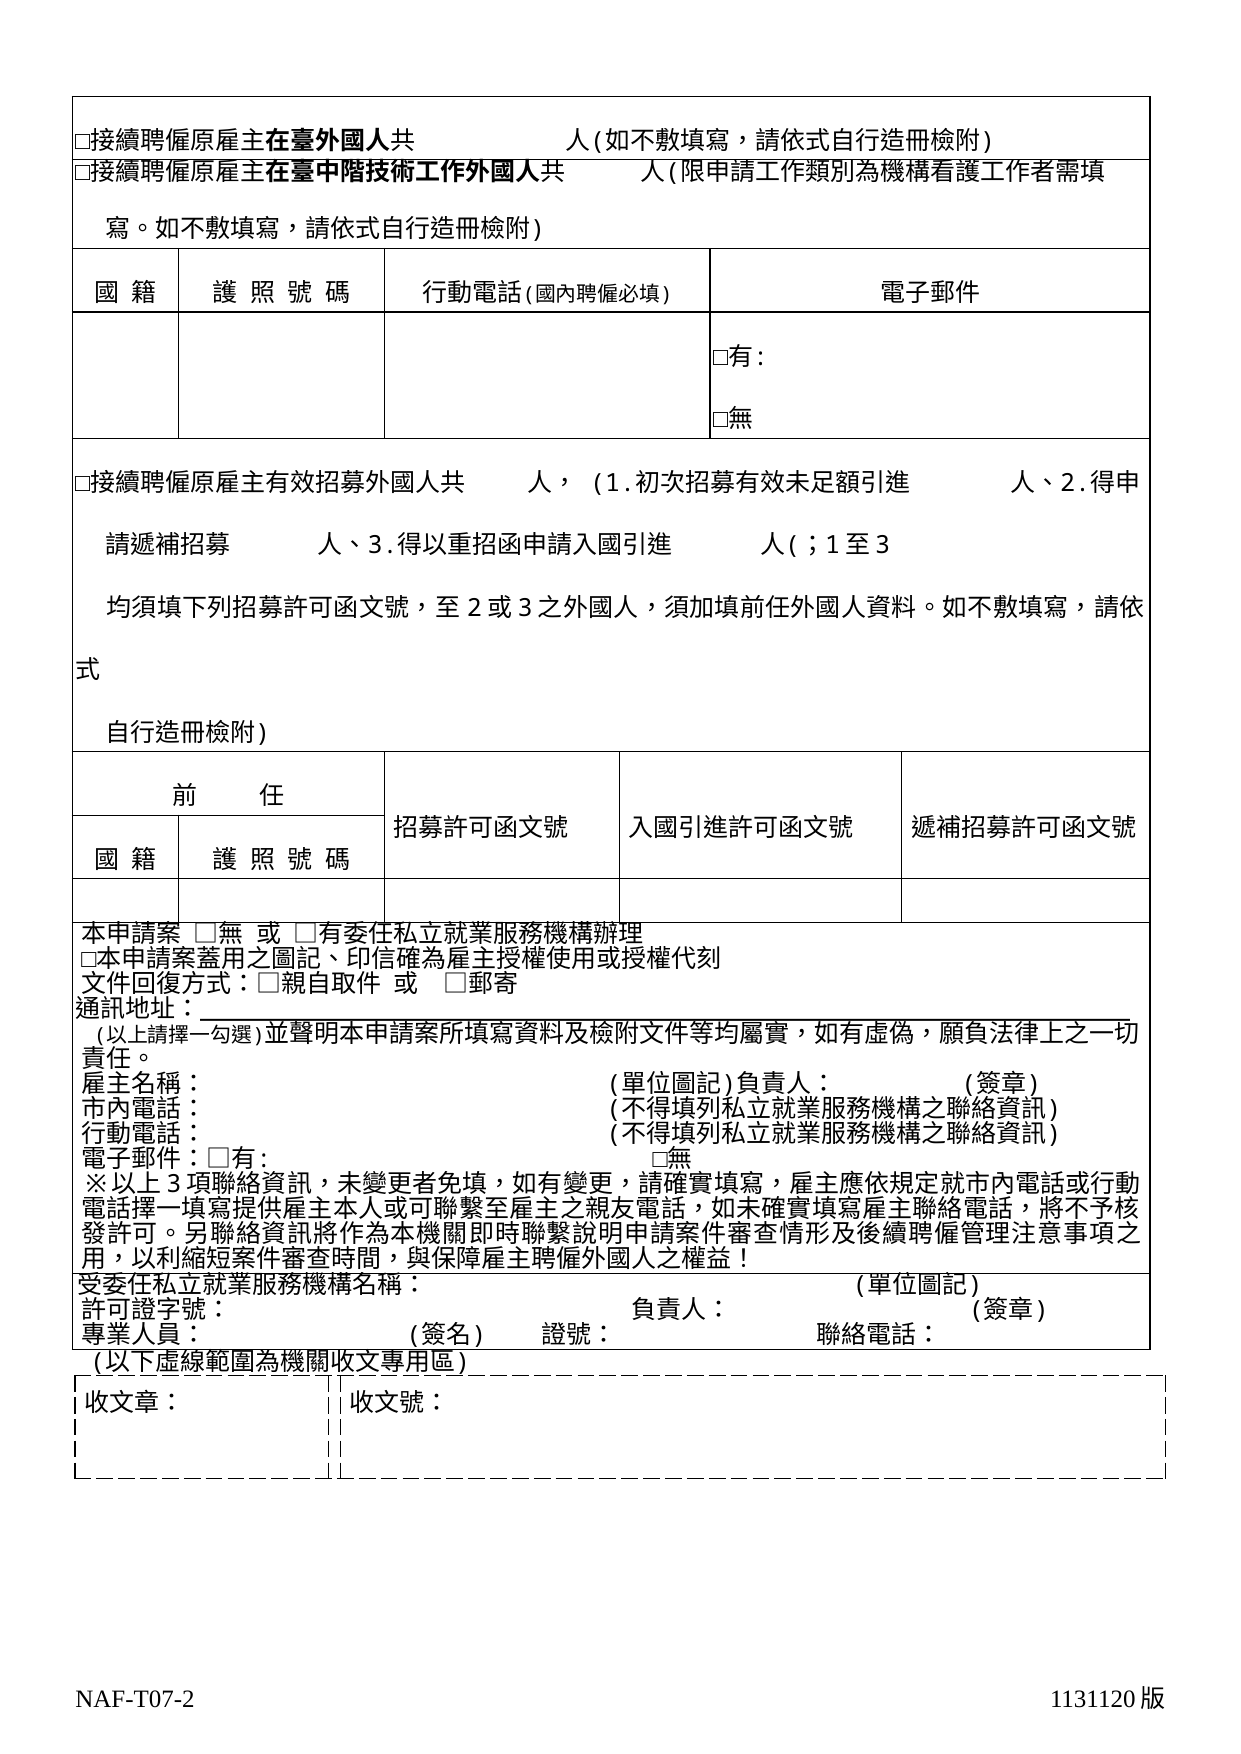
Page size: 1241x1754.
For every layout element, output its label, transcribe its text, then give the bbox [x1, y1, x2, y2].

table_cell [902, 879, 1149, 922]
table_cell 護 照 號 碼 [179, 249, 384, 311]
table_cell 招募許可函文號 [385, 752, 619, 878]
table_cell 受委任私立就業服務機構名稱： (單位圖記) 許可證字號： 負責人： (簽章) 專業人員： (簽名) 證號： 聯絡電話： [73, 1274, 1149, 1349]
table_cell 前 任 [73, 752, 384, 814]
table_cell □接續聘僱原雇主有效招募外國人共 人， (1.初次招募有效未足額引進 人、2.得申 請遞補招募 人、3.得以重招函申請入國引進 人(；1至3 均須填下列招募許可函文號，至2或3之外國人，須加填前任外國人資料。如不敷填寫，請依式 自行造冊檢附) [73, 439, 1149, 751]
text (以下虛線範圍為機關收文專用區) [75, 1350, 1165, 1375]
table_cell □接續聘僱原雇主在臺中階技術工作外國人共 人(限申請工作類別為機構看護工作者需填 寫。如不敷填寫，請依式自行造冊檢附) [73, 160, 1149, 248]
table_header [329, 1375, 341, 1477]
table_cell 國 籍 [73, 816, 178, 878]
table_cell 國 籍 [73, 249, 178, 311]
table_cell [179, 879, 384, 922]
table_cell [385, 313, 709, 437]
table_cell [179, 313, 384, 437]
table_cell 電子郵件 [711, 249, 1149, 311]
table_cell 遞補招募許可函文號 [902, 752, 1149, 878]
table_cell [73, 879, 178, 922]
table_cell □接續聘僱原雇主在臺外國人共 人(如不敷填寫，請依式自行造冊檢附) [73, 97, 1149, 159]
table_header 收文號： [341, 1375, 1165, 1477]
table_cell 行動電話(國內聘僱必填) [385, 249, 709, 311]
table_cell 本申請案 □無 或 □有委任私立就業服務機構辦理 □本申請案蓋用之圖記、印信確為雇主授權使用或授權代刻 文件回復方式：□親自取件 或 □郵寄 通訊地址：______________________________________________________________ (以上請擇一勾選)並聲明本申請案所填寫資料及檢附文件等均屬實，如有虛偽，願負法律上之一切責任。 雇主名稱： (單位圖記)負責人： (簽章) 市內電話： (不得填列私立就業服務機構之聯絡資訊) 行動電話： (不得填列私立就業服務機構之聯絡資訊) 電子郵件：□有: □無 ※以上3項聯絡資訊，未變更者免填，如有變更，請確實填寫，雇主應依規定就市內電話或行動電話擇一填寫提供雇主本人或可聯繫至雇主之親友電話，如未確實填寫雇主聯絡電話，將不予核發許可。另聯絡資訊將作為本機關即時聯繫說明申請案件審查情形及後續聘僱管理注意事項之用，以利縮短案件審查時間，與保障雇主聘僱外國人之權益！ [73, 923, 1149, 1273]
table_cell [73, 313, 178, 437]
table_cell 入國引進許可函文號 [620, 752, 901, 878]
table_header 收文章： [75, 1375, 329, 1477]
table_cell 護 照 號 碼 [179, 816, 384, 878]
table_cell □有: □無 [711, 313, 1149, 437]
table_cell [385, 879, 619, 922]
table_cell [620, 879, 901, 922]
